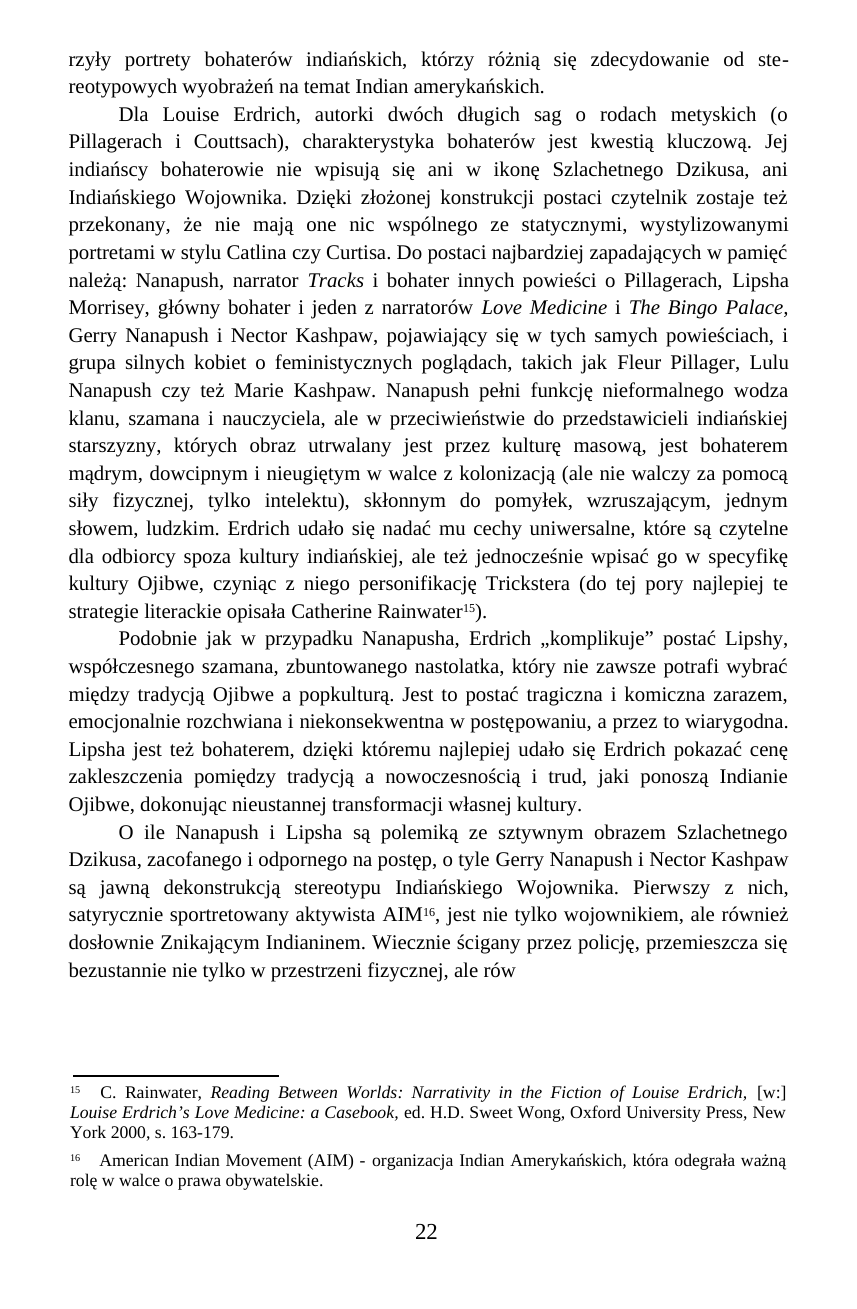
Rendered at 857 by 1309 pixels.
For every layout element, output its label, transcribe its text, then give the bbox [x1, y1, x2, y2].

text Dla Louise Erdrich, autorki dwóch długich sag o rodach metyskich (o Pillagerach i Couttsach), charakterystyka bohaterów jest kwestią kluczową. Jej indiańscy bohaterowie nie wpisują się ani w ikonę Szlachetnego Dzikusa, ani Indiańskiego Wojownika. Dzięki złożonej konstrukcji postaci czytelnik zostaje też przekonany, że nie mają one nic wspólnego ze statycznymi, wy­stylizowanymi portretami w stylu Catlina czy Curtisa. Do postaci najbardziej zapadających w pamięć należą: Nanapush, narrator Tracks i bohater innych powieści o Pillagerach, Lipsha Morrisey, główny bohater i jeden z narratorów Love Medicine i The Bingo Palace, Gerry Nanapush i Nector Kashpaw, pojawia­jący się w tych samych powieściach, i grupa silnych kobiet o feministycznych poglądach, takich jak Fleur Pillager, Lulu Nanapush czy też Marie Kashpaw. Nanapush pełni funkcję nieformalnego wodza klanu, szamana i nauczyciela, ale w przeciwieństwie do przedstawicieli indiańskiej starszyzny, których ob­raz utrwalany jest przez kulturę masową, jest bohaterem mądrym, dowcipnym i nieugiętym w walce z kolonizacją (ale nie walczy za pomocą siły fizycznej, tylko intelektu), skłonnym do pomyłek, wzruszającym, jednym słowem, ludz­kim. Erdrich udało się nadać mu cechy uniwersalne, które są czytelne dla od­biorcy spoza kultury indiańskiej, ale też jednocześnie wpisać go w specyfikę kultury Ojibwe, czyniąc z niego personifikację Trickstera (do tej pory najlepiej te strategie literackie opisała Catherine Rainwater15). [68, 102, 789, 623]
text O ile Nanapush i Lipsha są polemiką ze sztywnym obrazem Szlachetnego Dzikusa, zacofanego i odpornego na postęp, o tyle Gerry Nanapush i Nector Kashpaw są jawną dekonstrukcją stereotypu Indiańskiego Wojownika. Pierw­szy z nich, satyrycznie sportretowany aktywista AIM16, jest nie tylko wojowni­kiem, ale również dosłownie Znikającym Indianinem. Wiecznie ścigany przez policję, przemieszcza się bezustannie nie tylko w przestrzeni fizycznej, ale rów­ [68, 819, 789, 982]
text Podobnie jak w przypadku Nanapusha, Erdrich „komplikuje” postać Lipshy, współczesnego szamana, zbuntowanego nastolatka, który nie zawsze potrafi wybrać między tradycją Ojibwe a popkulturą. Jest to postać tragiczna i komiczna zarazem, emocjonalnie rozchwiana i niekonsekwentna w postę­powaniu, a przez to wiarygodna. Lipsha jest też bohaterem, dzięki któremu najlepiej udało się Erdrich pokazać cenę zakleszczenia pomiędzy tradycją a nowoczesnością i trud, jaki ponoszą Indianie Ojibwe, dokonując nieustannej transformacji własnej kultury. [68, 626, 789, 816]
text 15 C. Rainwater, Reading Between Worlds: Narrativity in the Fiction of Louise Erdrich, [w:] Louise Erdrich’s Love Medicine: a Casebook, ed. H.D. Sweet Wong, Oxford University Press, New York 2000, s. 163-179. [70, 1082, 787, 1143]
text 16 American Indian Movement (AIM) - organizacja Indian Amerykańskich, która odegrała ważną rolę w walce o prawa obywatelskie. [70, 1150, 787, 1190]
text rzyły portrety bohaterów indiańskich, którzy różnią się zdecydowanie od ste­reotypowych wyobrażeń na temat Indian amerykańskich. [68, 47, 789, 98]
text 22 [415, 1218, 442, 1244]
